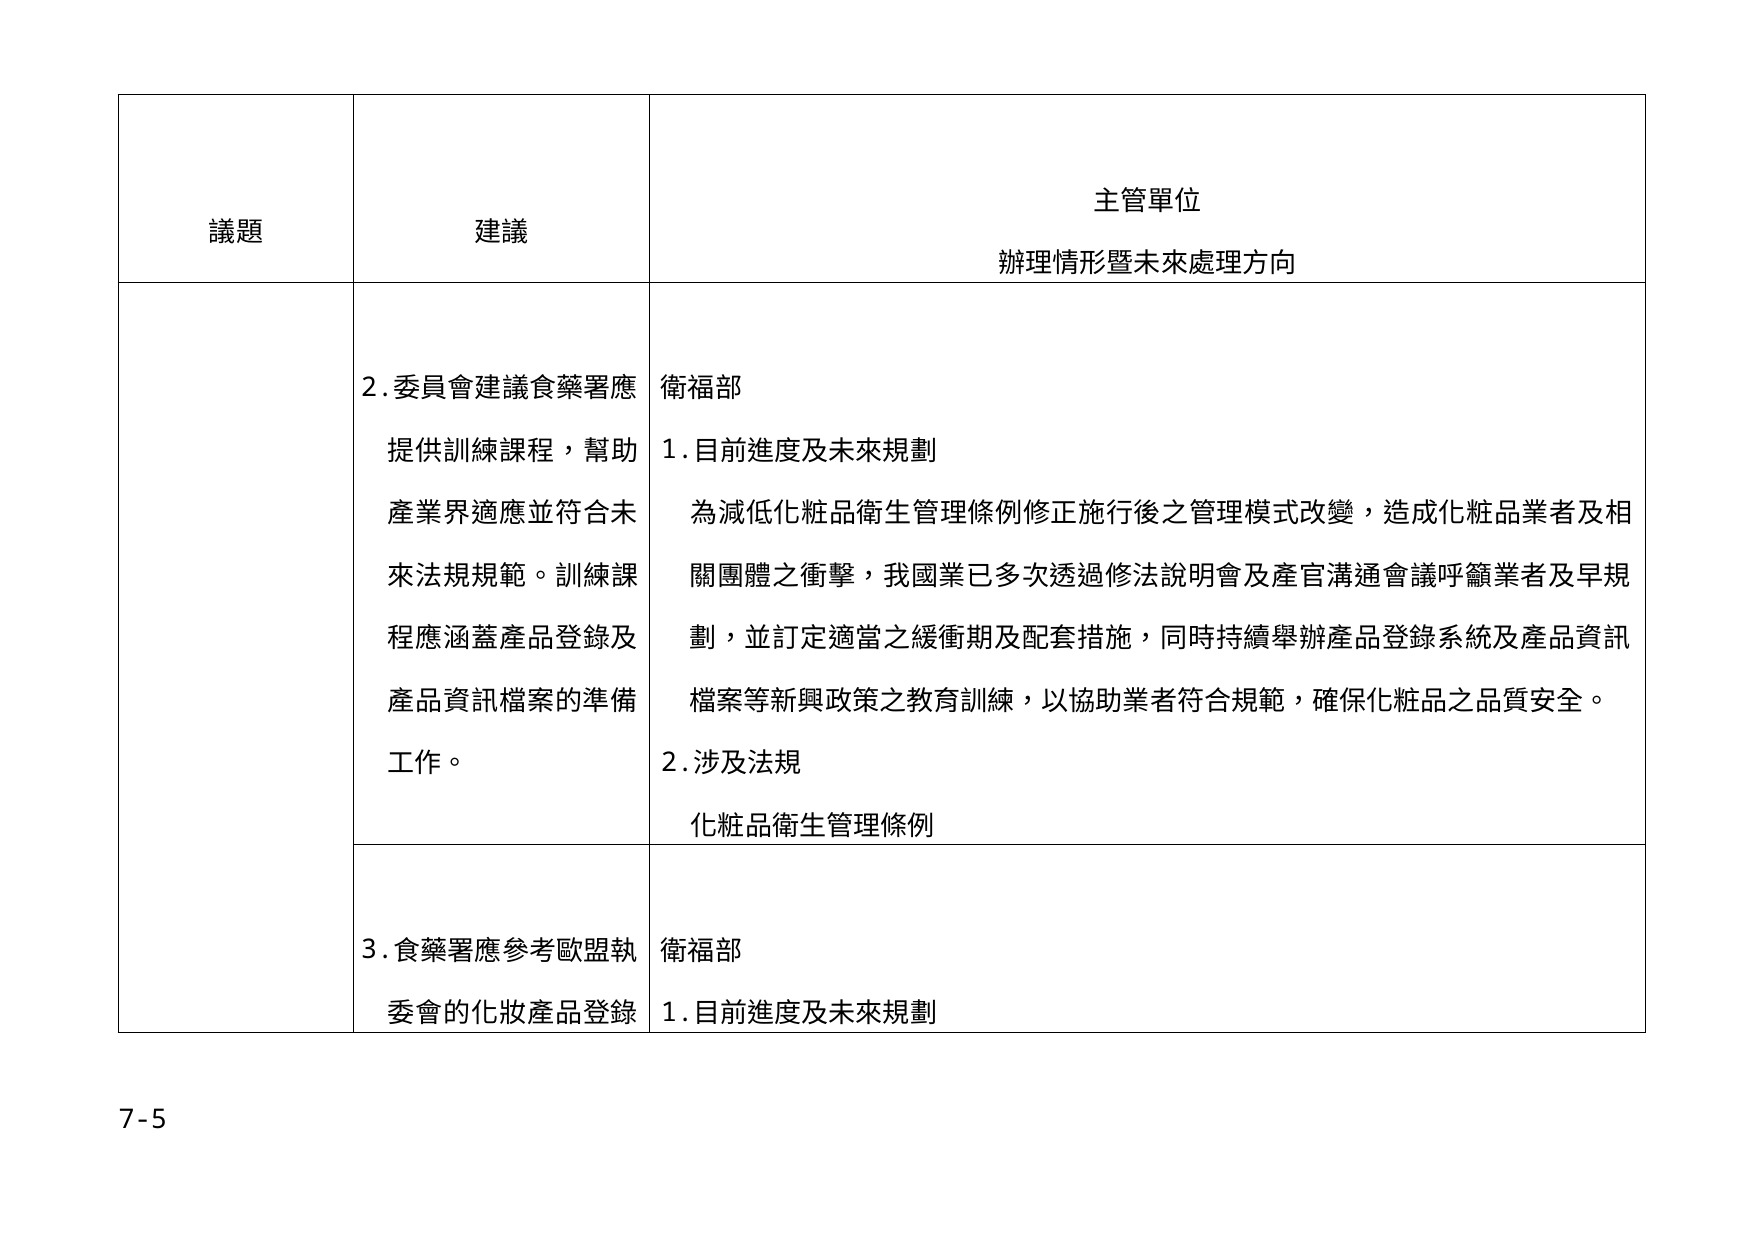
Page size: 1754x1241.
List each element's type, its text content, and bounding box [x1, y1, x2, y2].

table_header 建議 [354, 95, 649, 282]
table_cell 2.委員會建議食藥署應提供訓練課程，幫助產業界適應並符合未來法規規範。訓練課程應涵蓋產品登錄及產品資訊檔案的準備工作。 [354, 283, 649, 844]
table_header 主管單位 辦理情形暨未來處理方向 [650, 95, 1645, 282]
table_cell 3.食藥署應參考歐盟執委會的化妝產品登錄 [354, 845, 649, 1032]
table_cell 衛福部 1.目前進度及未來規劃 [650, 845, 1645, 1032]
table_header 議題 [119, 95, 353, 282]
table_cell [119, 283, 353, 1032]
table_cell 衛福部 1.目前進度及未來規劃 為減低化粧品衛生管理條例修正施行後之管理模式改變，造成化粧品業者及相關團體之衝擊，我國業已多次透過修法說明會及產官溝通會議呼籲業者及早規劃，並訂定適當之緩衝期及配套措施，同時持續舉辦產品登錄系統及產品資訊檔案等新興政策之教育訓練，以協助業者符合規範，確保化粧品之品質安全。 2.涉及法規 化粧品衛生管理條例 [650, 283, 1645, 844]
